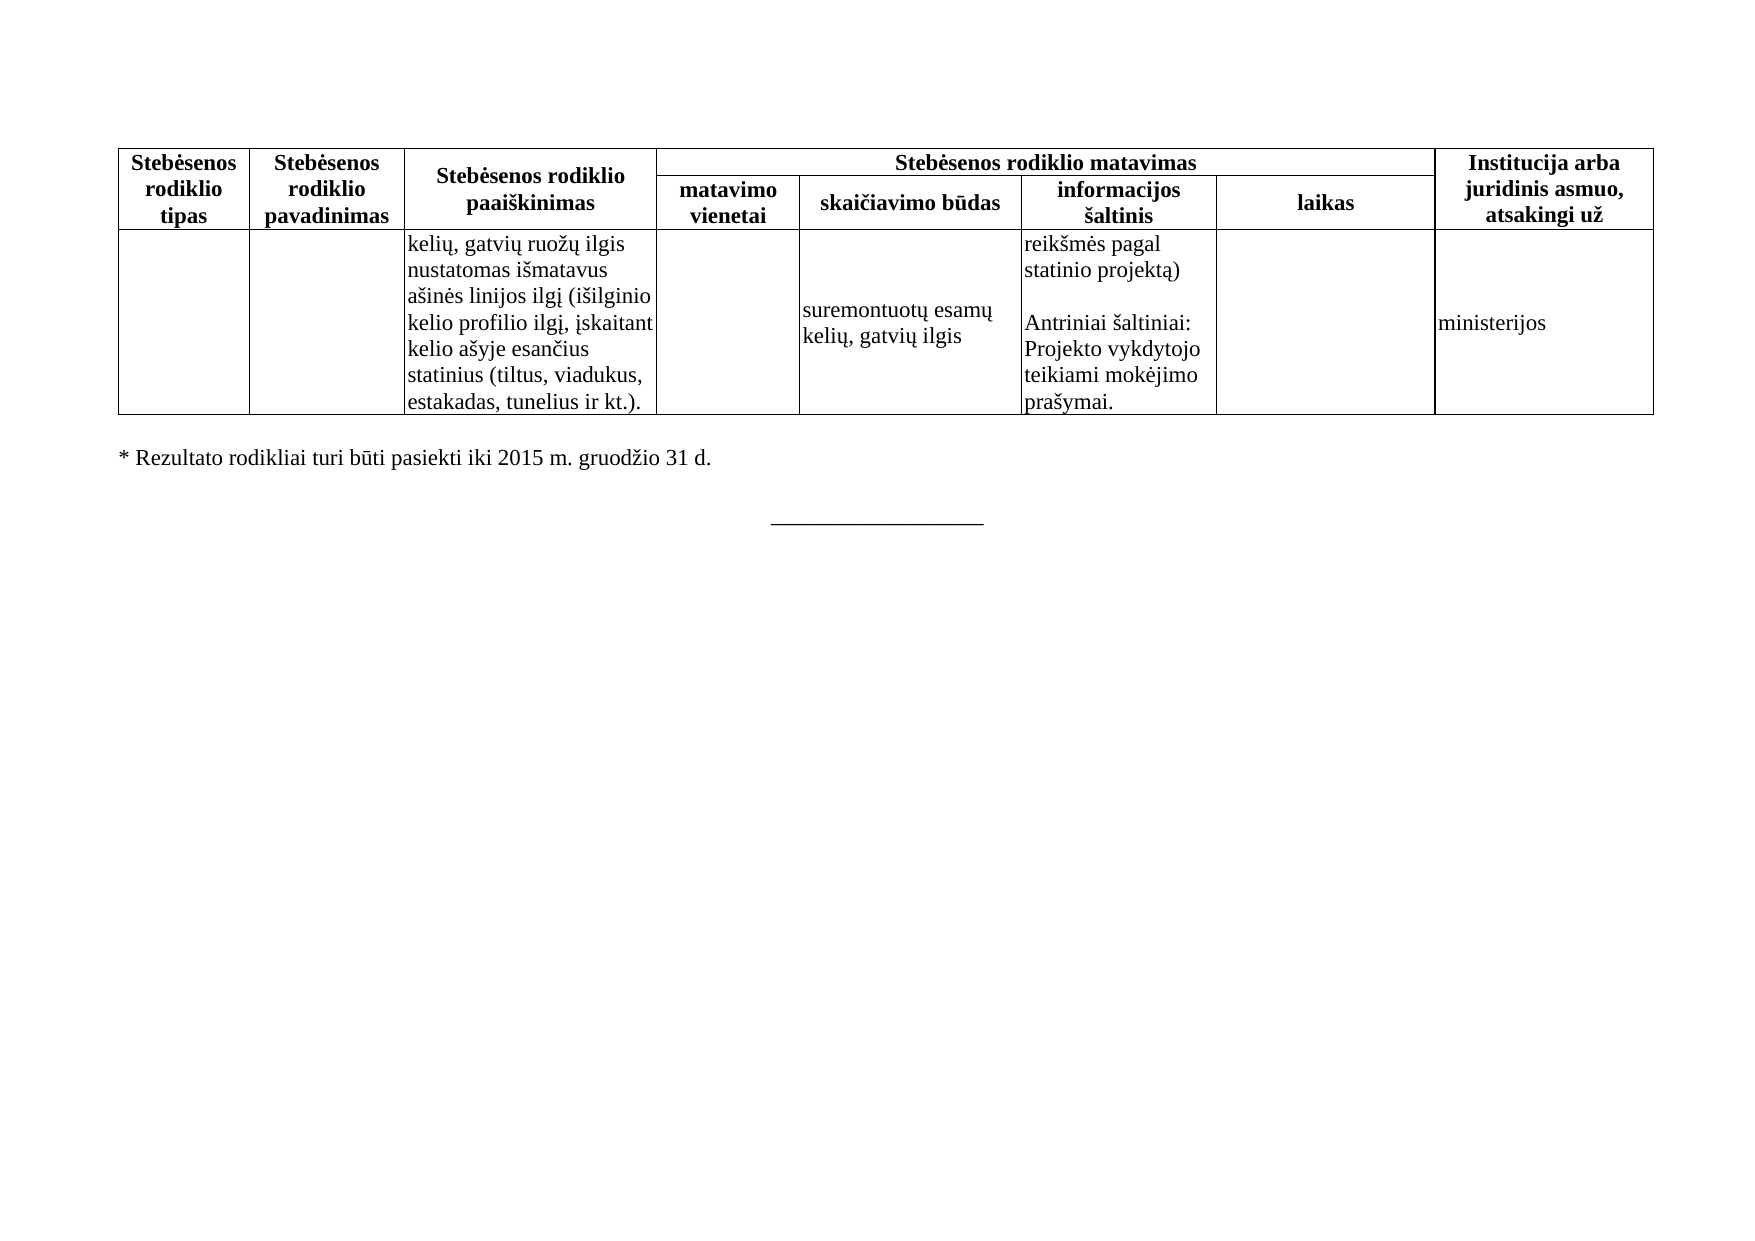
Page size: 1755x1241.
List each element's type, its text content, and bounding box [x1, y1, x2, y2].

table_cell reikšmės pagal statinio projektą) Antriniai šaltiniai: Projekto vykdytojo teikiami mokėjimo prašymai. [1022, 230, 1216, 414]
table_cell [250, 230, 404, 414]
table_cell [119, 230, 249, 414]
table_cell informacijos šaltinis [1022, 176, 1216, 229]
table_header Stebėsenos rodiklio pavadinimas [250, 149, 404, 229]
table_cell kelių, gatvių ruožų ilgis nustatomas išmatavus ašinės linijos ilgį (išilginio kelio profilio ilgį, įskaitant kelio ašyje esančius statinius (tiltus, viadukus, estakadas, tunelius ir kt.). [405, 230, 656, 414]
table_cell matavimo vienetai [657, 176, 799, 229]
table_header Stebėsenos rodiklio matavimas [657, 149, 1434, 175]
table_cell [1217, 230, 1434, 414]
table_cell laikas [1217, 176, 1434, 229]
table_cell Lietuvos automobilių kelių direkcija prie Susisiekimo ministerijos [1436, 230, 1653, 414]
table_header Institucija arba juridinis asmuo, atsakingi už informacijos pateikimą Įgyvendinančiajai ir (ar) Tarpinei ir (ar) Vadovaujančiajai institucijoms [1436, 149, 1653, 229]
table_header Stebėsenos rodiklio tipas [119, 149, 249, 229]
table_cell [657, 230, 799, 414]
table_header Stebėsenos rodiklio paaiškinimas [405, 149, 656, 229]
table_cell skaičiavimo būdas [800, 176, 1021, 229]
text * Rezultato rodikliai turi būti pasiekti iki 2015 m. gruodžio 31 d. [118, 444, 1636, 470]
table_cell suremontuotų esamų kelių, gatvių ilgis [800, 230, 1021, 414]
text _________________ [118, 499, 1636, 528]
